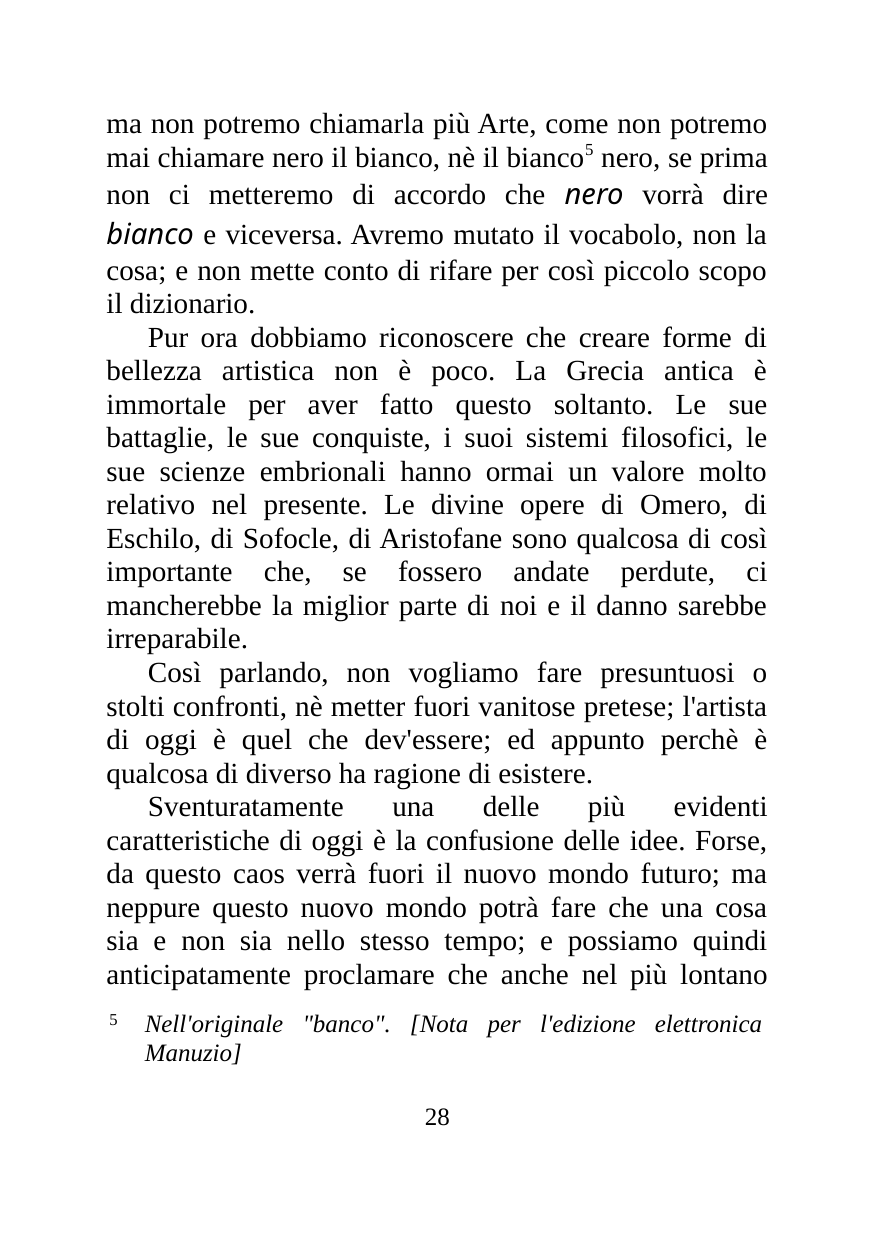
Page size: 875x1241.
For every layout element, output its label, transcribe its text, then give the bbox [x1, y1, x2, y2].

text Così parlando, non vogliamo fare presuntuosi o stolti confronti, nè metter fuori vanitose pretese; l'artista di oggi è quel che dev'essere; ed appunto perchè è qualcosa di diverso ha ragione di esistere. [106, 655, 768, 789]
text Pur ora dobbiamo riconoscere che creare forme di bellezza artistica non è poco. La Grecia antica è immortale per aver fatto questo soltanto. Le sue battaglie, le sue conquiste, i suoi sistemi filosofici, le sue scienze embrionali hanno ormai un valore molto relativo nel presente. Le divine opere di Omero, di Eschilo, di Sofocle, di Aristofane sono qualcosa di così importante che, se fossero andate perdute, ci mancherebbe la miglior parte di noi e il danno sarebbe irreparabile. [106, 320, 768, 655]
text Sventuratamente una delle più evidenti caratteristiche di oggi è la confusione delle idee. Forse, da questo caos verrà fuori il nuovo mondo futuro; ma neppure questo nuovo mondo potrà fare che una cosa sia e non sia nello stesso tempo; e possiamo quindi anticipatamente proclamare che anche nel più lontano [106, 789, 768, 991]
text Nell'originale "banco". [Nota per l'edizione elettronica Manuzio] [106, 1007, 768, 1070]
text ma non potremo chiamarla più Arte, come non potremo mai chiamare nero il bianco, nè il bianco nero, se prima non ci metteremo di accordo che nero vorrà dire bianco e viceversa. Avremo mutato il vocabolo, non la cosa; e non mette conto di rifare per così piccolo scopo il dizionario. [106, 106, 768, 320]
